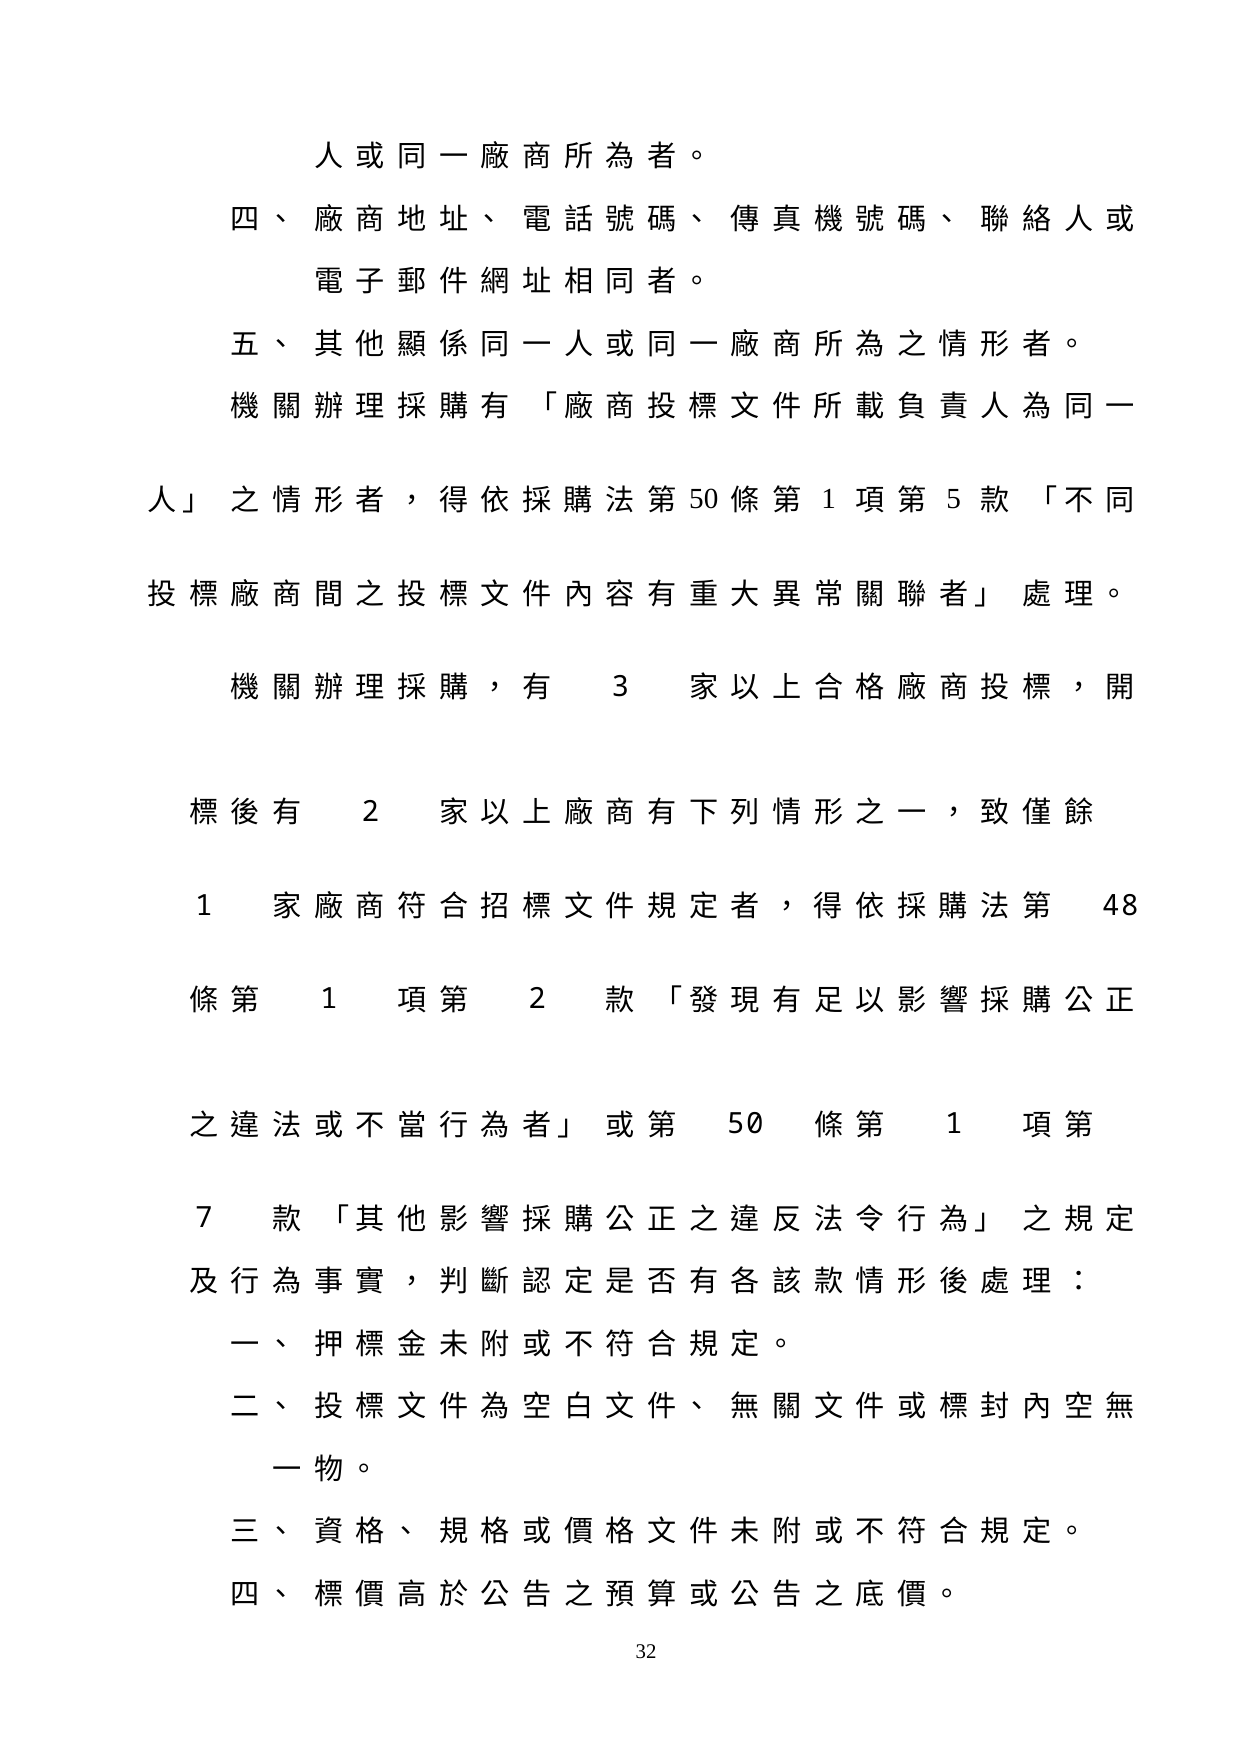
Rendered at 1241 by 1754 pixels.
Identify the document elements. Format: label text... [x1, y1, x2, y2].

text 四、廠商地址、電話號碼、傳真機號碼、聯絡人或電子郵件網址相同者。 [224, 175, 1141, 300]
text 機關辦理採購，有3家以上合格廠商投標，開標後有2家以上廠商有下列情形之一，致僅餘1家廠商符合招標文件規定者，得依採購法第48條第1項第2款「發現有足以影響採購公正之違法或不當行為者」或第50條第1項第7款「其他影響採購公正之違反法令行為」之規定及行為事實，判斷認定是否有各該款情形後處理： [162, 612, 1141, 1300]
text 四、標價高於公告之預算或公告之底價。 [224, 1550, 1141, 1612]
text 機關辦理採購有「廠商投標文件所載負責人為同一人」之情形者，得依採購法第50條第1項第5款「不同投標廠商間之投標文件內容有重大異常關聯者」處理。 [140, 362, 1141, 612]
text 人或同一廠商所為者。 [224, 112, 1141, 175]
text 一、押標金未附或不符合規定。 [224, 1300, 1141, 1362]
text 二、投標文件為空白文件、無關文件或標封內空無一物。 [224, 1362, 1141, 1487]
text 五、其他顯係同一人或同一廠商所為之情形者。 [224, 300, 1141, 362]
text 三、資格、規格或價格文件未附或不符合規定。 [224, 1487, 1141, 1550]
